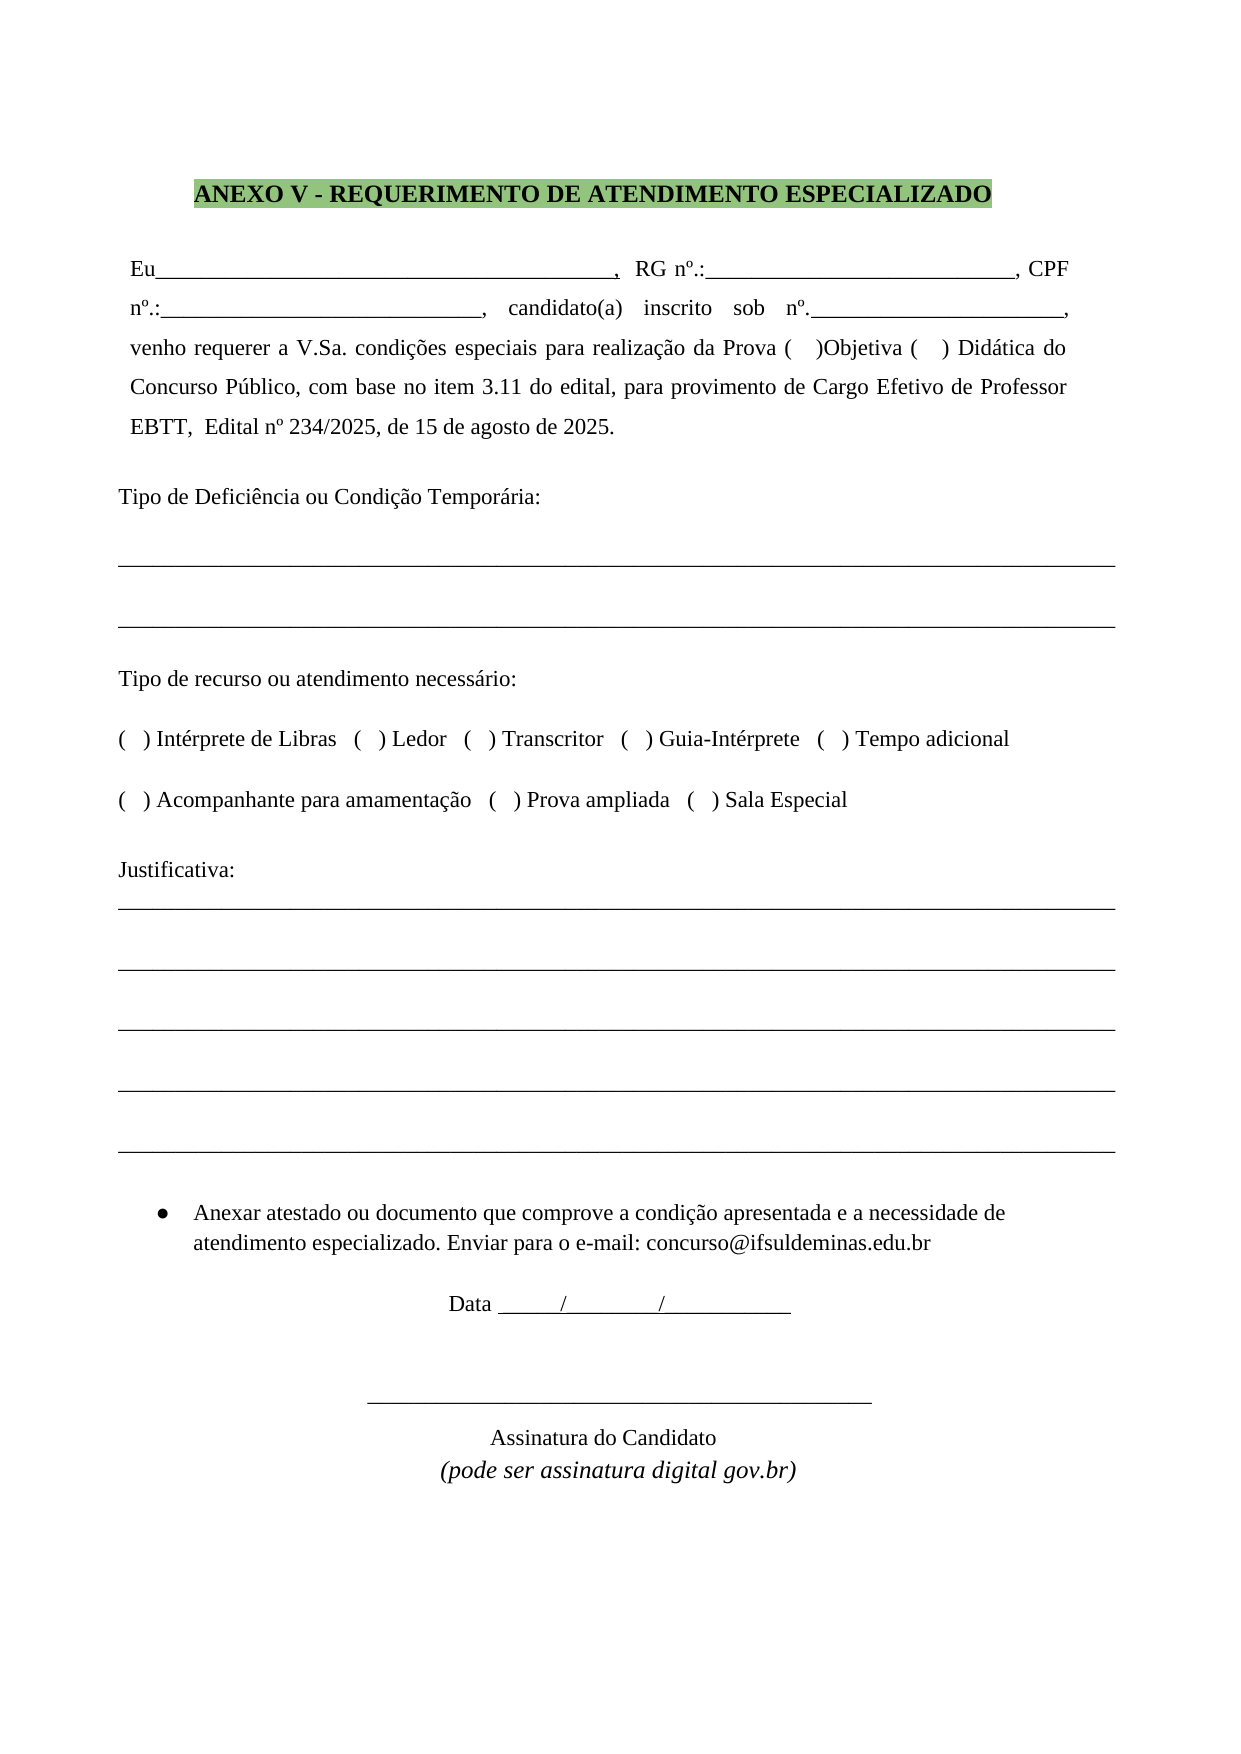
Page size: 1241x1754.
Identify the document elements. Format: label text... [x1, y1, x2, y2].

list Anexar atestado ou documento que comprove a condição apresentada e a necessidade de atendimento especializado. Enviar para o e-mail: concurso@ifsuldeminas.edu.br [156, 1199, 1121, 1256]
text ( ) Intérprete de Libras ( ) Ledor ( ) Transcritor ( ) Guia-Intérprete ( ) Tempo adicional [118, 725, 1121, 752]
text ( ) Acompanhante para amamentação ( ) Prova ampliada ( ) Sala Especial [118, 786, 1121, 812]
text _______________________________________________________________________________________ [118, 886, 1121, 912]
text _______________________________________________________________________________________ [118, 1129, 1121, 1155]
text _______________________________________________________________________________________ [118, 1068, 1121, 1094]
text _______________________________________________________________________________________ [118, 543, 1121, 570]
text Tipo de Deficiência ou Condição Temporária: [118, 483, 1121, 509]
text _______________________________________________________________________________________ [118, 947, 1121, 973]
text _______________________________________________________________________________________ [118, 1007, 1121, 1034]
subtitle ANEXO V - REQUERIMENTO DE ATENDIMENTO ESPECIALIZADO [118, 179, 1068, 208]
text Data _____/________/___________ [118, 1290, 1121, 1316]
text _______________________________________________________________________________________ [118, 604, 1121, 630]
text Tipo de recurso ou atendimento necessário: [118, 665, 1121, 691]
text Eu________________________________________, RG nº.:___________________________, CPF nº.:____________________________, candidato(a) inscrito sob nº.______________________, venho requerer a V.Sa. condições especiais para realização da Prova ( )Objetiva ( ) Didática do Concurso Público, com base no item 3.11 do edital, para provimento de Cargo Efetivo de Professor EBTT, Edital nº 234/2025, de 15 de agosto de 2025. [130, 255, 1069, 439]
text Assinatura do Candidato [351, 1424, 856, 1451]
text (pode ser assinatura digital gov.br) [118, 1455, 1121, 1483]
text ____________________________________________ [118, 1380, 1121, 1406]
text Justificativa: [118, 856, 1121, 882]
